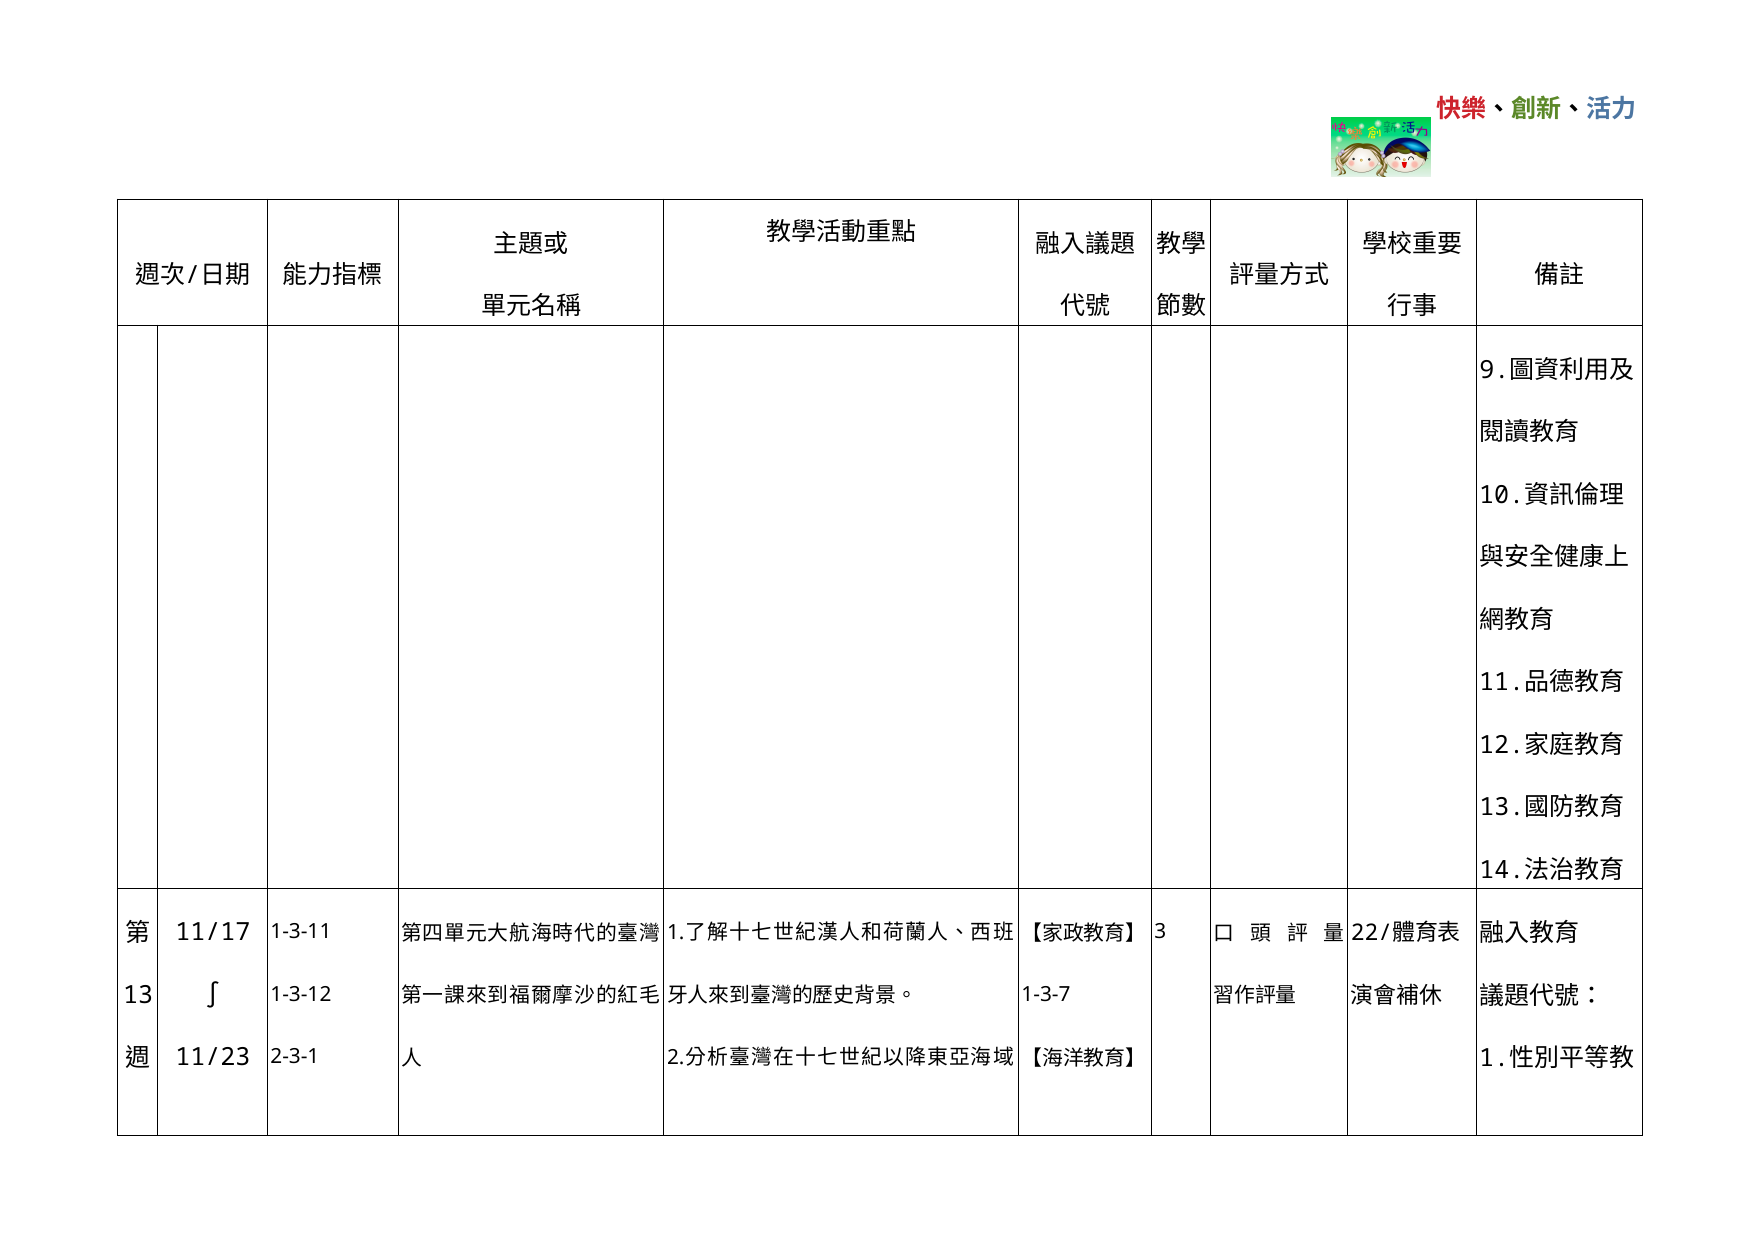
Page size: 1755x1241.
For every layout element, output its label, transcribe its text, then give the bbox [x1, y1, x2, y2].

table_cell [1019, 326, 1151, 888]
table_cell 第 13 週 [118, 889, 157, 1135]
table_cell 口頭評量 習作評量 [1211, 889, 1347, 1135]
table_header 評量方式 [1211, 200, 1347, 324]
table_cell [399, 326, 663, 888]
table_cell [1152, 326, 1210, 888]
table_header 融入議題 代號 [1019, 200, 1151, 324]
table_cell 3 [1152, 889, 1210, 1135]
table_cell [158, 326, 267, 888]
table_cell 11/17 ∫ 11/23 [158, 889, 267, 1135]
table_cell [118, 326, 157, 888]
table_cell [664, 326, 1018, 888]
table_header 學校重要行事 [1348, 200, 1476, 324]
table_cell 1-3-11 1-3-12 2-3-1 [268, 889, 398, 1135]
table_header 備註 [1477, 200, 1642, 324]
table_cell 【家政教育】 1-3-7 【海洋教育】 [1019, 889, 1151, 1135]
table_cell 第四單元大航海時代的臺灣 第一課來到福爾摩沙的紅毛人 [399, 889, 663, 1135]
table_cell [1348, 326, 1476, 888]
table_header 教學 節數 [1152, 200, 1210, 324]
table_cell 融入教育 議題代號： 1.性別平等教 [1477, 889, 1642, 1135]
table_cell 1.了解十七世紀漢人和荷蘭人、西班牙人來到臺灣的歷史背景。 2.分析臺灣在十七世紀以降東亞海域 [664, 889, 1018, 1135]
table_cell 9.圖資利用及閱讀教育 10.資訊倫理與安全健康上網教育 11.品德教育 12.家庭教育 13.國防教育 14.法治教育 [1477, 326, 1642, 888]
table_header 週次/日期 [118, 200, 267, 324]
table_cell [268, 326, 398, 888]
table_cell 22/體育表演會補休 [1348, 889, 1476, 1135]
table_header 教學活動重點 [664, 200, 1018, 324]
table_header 主題或 單元名稱 [399, 200, 663, 324]
table_header 能力指標 [268, 200, 398, 324]
table_cell [1211, 326, 1347, 888]
